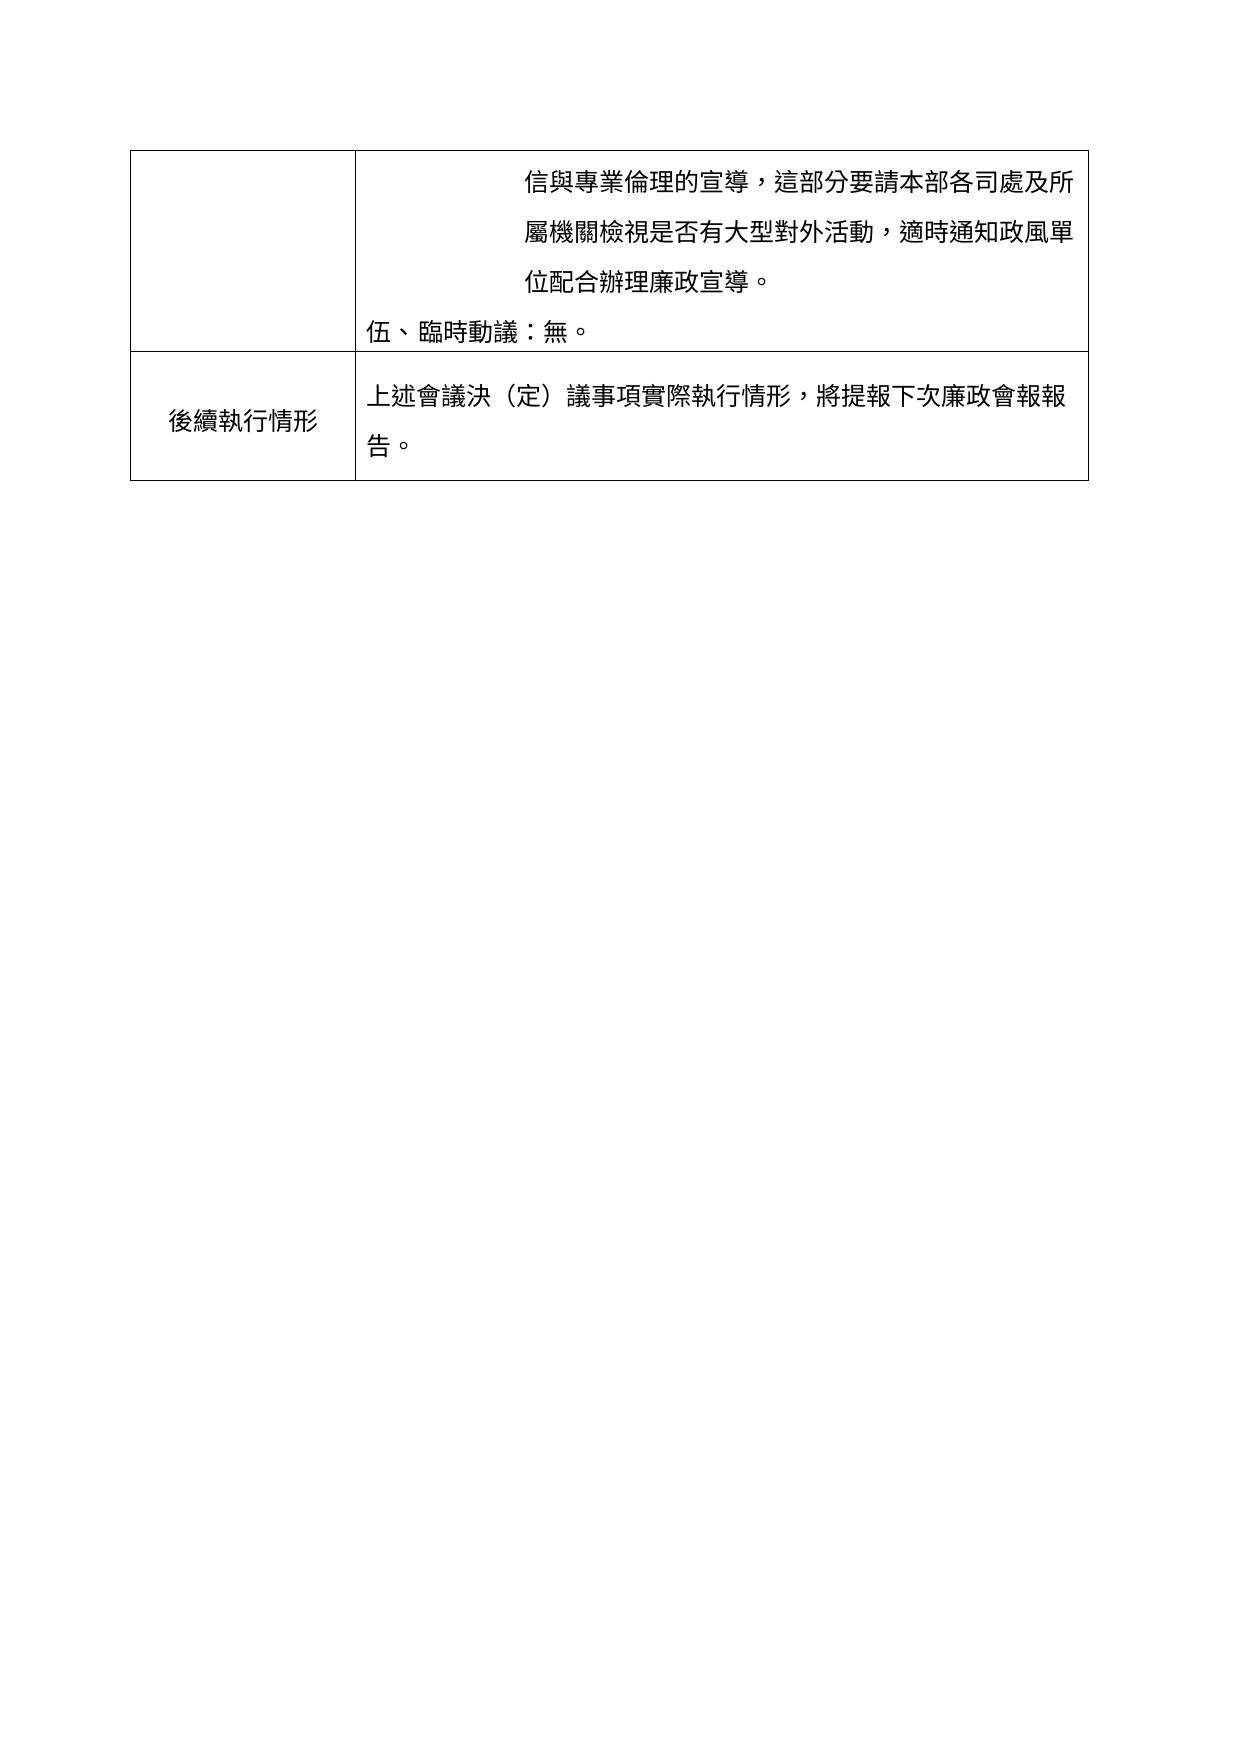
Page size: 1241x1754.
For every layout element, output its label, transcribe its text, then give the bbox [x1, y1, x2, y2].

table_cell 信與專業倫理的宣導，這部分要請本部各司處及所屬機關檢視是否有大型對外活動，適時通知政風單位配合辦理廉政宣導。 臨時動議：無。 [356, 151, 1088, 351]
table_cell 上述會議決（定）議事項實際執行情形，將提報下次廉政會報報告。 [356, 352, 1088, 479]
table_cell [131, 151, 355, 351]
table_cell 後續執行情形 [131, 352, 355, 479]
